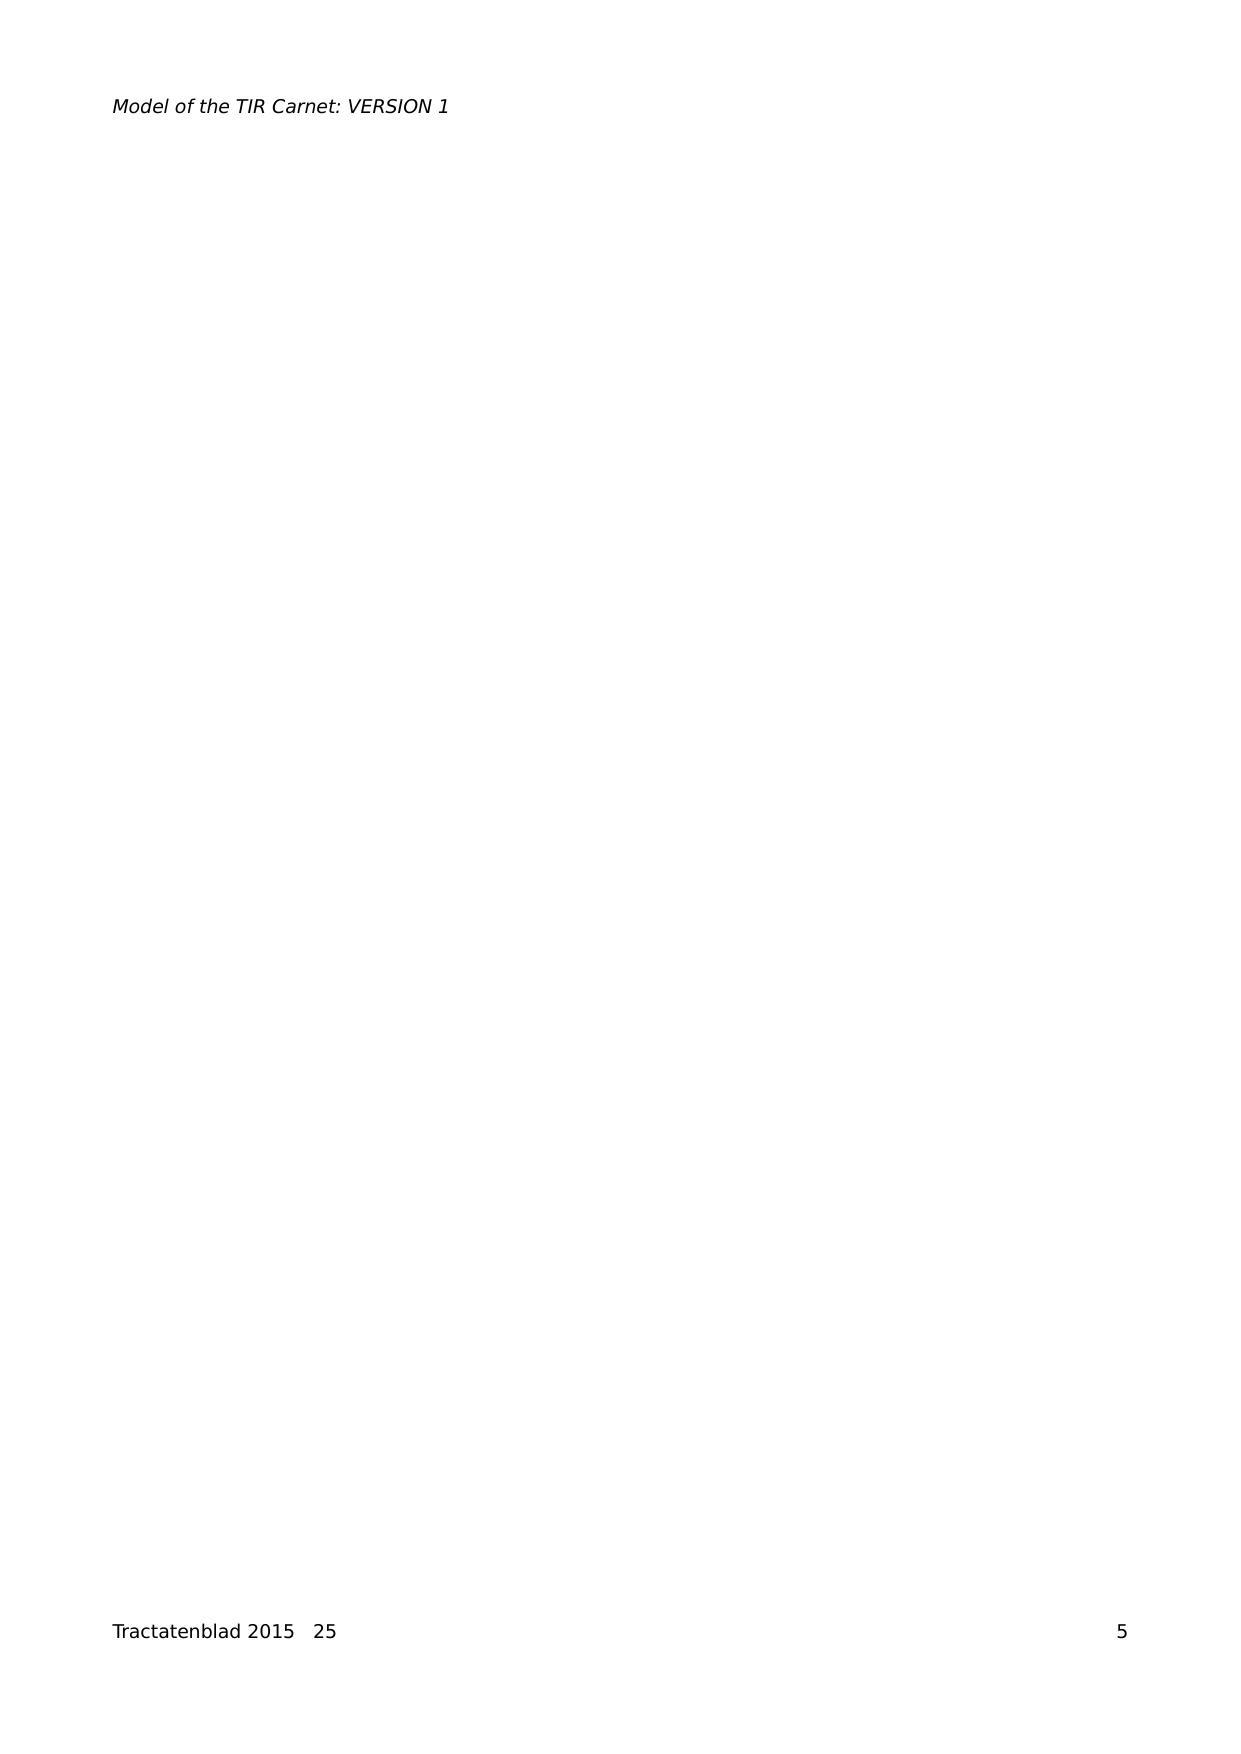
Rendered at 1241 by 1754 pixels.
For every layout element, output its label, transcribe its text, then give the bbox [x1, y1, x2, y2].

subtitle Model of the TIR Carnet: VERSION 1 [112, 96, 1128, 118]
